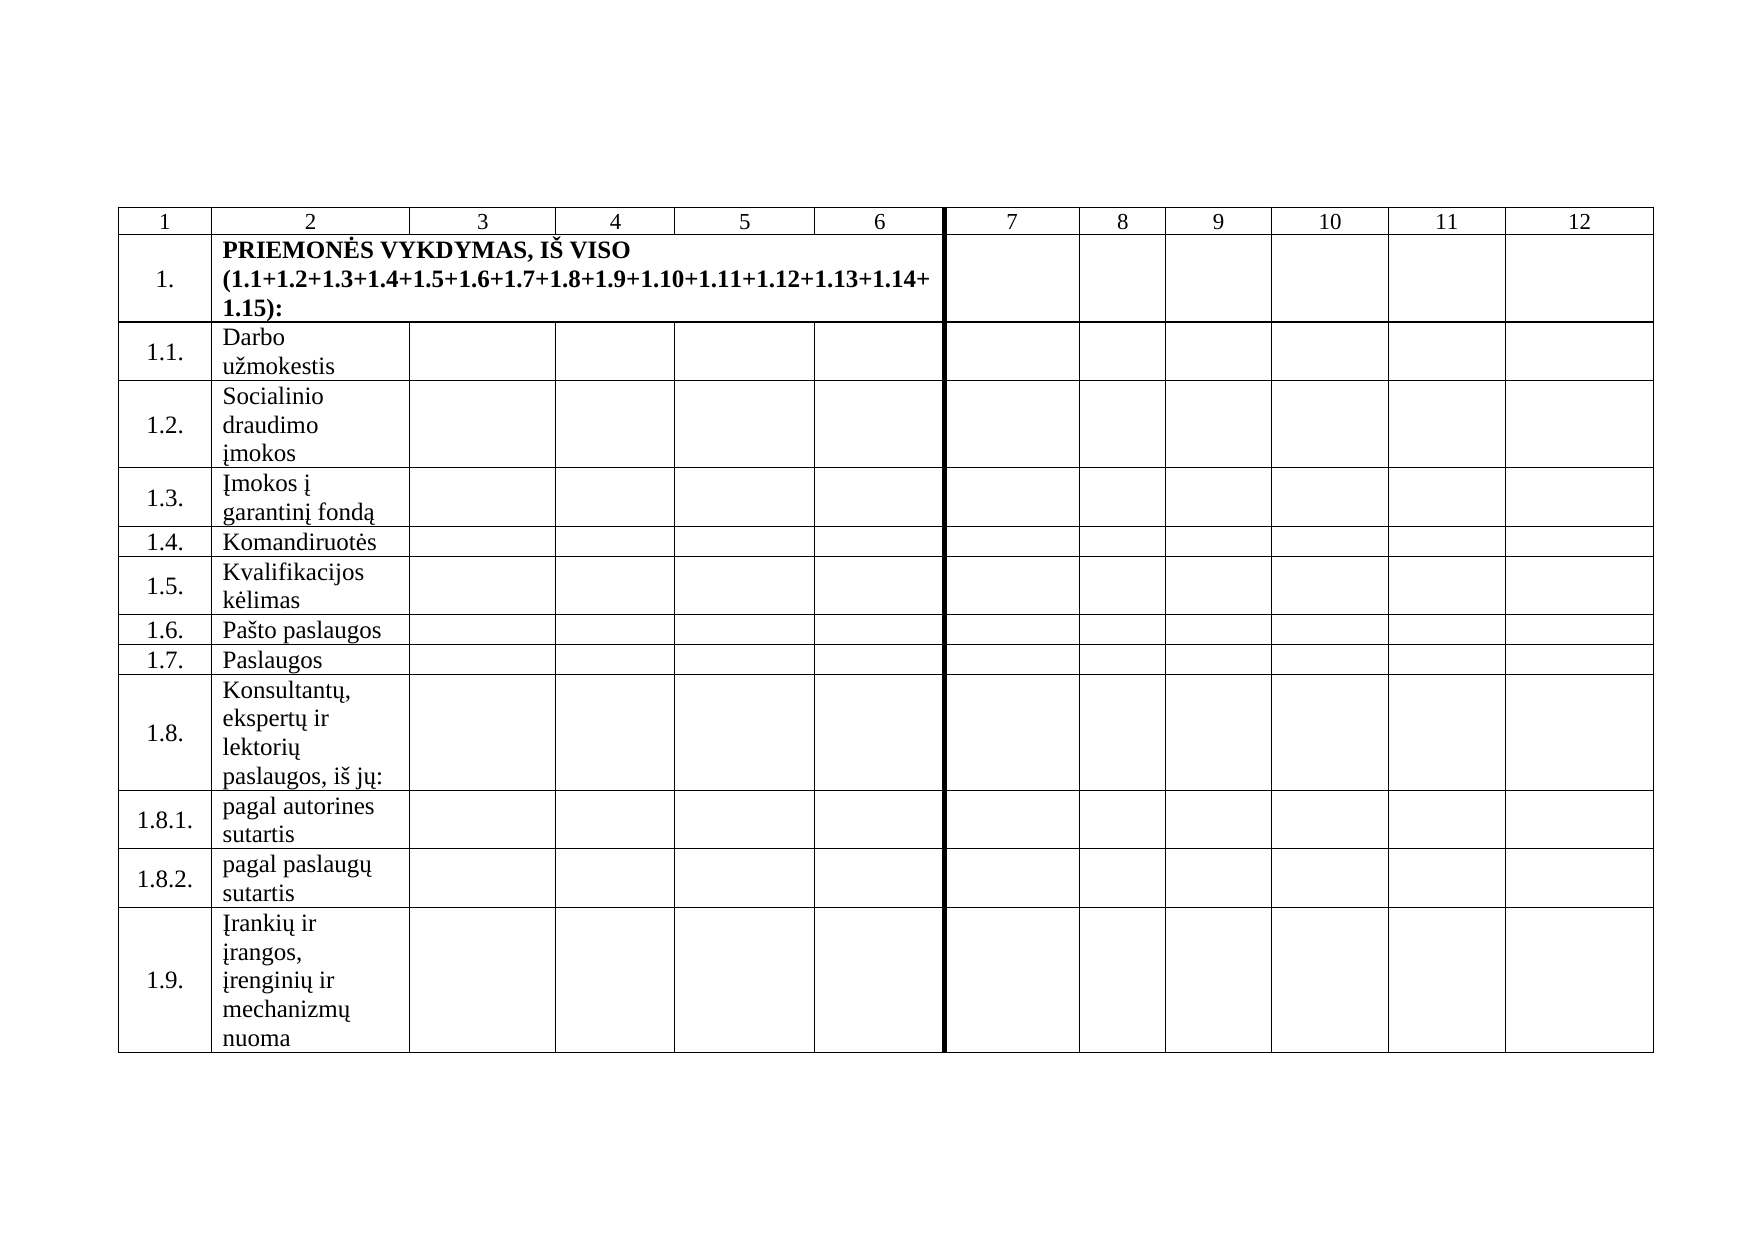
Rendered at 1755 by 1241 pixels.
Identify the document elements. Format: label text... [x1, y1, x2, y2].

table_cell [675, 908, 814, 1052]
table_cell 1.8.1. [119, 791, 211, 848]
table_cell [675, 675, 814, 790]
table_cell [1080, 468, 1165, 526]
table_cell [947, 908, 1079, 1052]
table_cell 2 [212, 208, 409, 234]
table_cell [1272, 675, 1388, 790]
table_cell [947, 849, 1079, 907]
table_cell [1080, 908, 1165, 1052]
table_cell [1166, 557, 1271, 614]
table_cell [1506, 849, 1653, 907]
table_cell [1166, 645, 1271, 674]
table_cell Pašto paslaugos [212, 615, 409, 644]
table_cell 1.4. [119, 527, 211, 556]
table_cell pagal paslaugų sutartis [212, 849, 409, 907]
table_cell 7 [947, 208, 1079, 234]
table_cell 1.8. [119, 675, 211, 790]
table_cell [1506, 645, 1653, 674]
table_cell [947, 615, 1079, 644]
table_cell [556, 527, 674, 556]
table_cell [947, 527, 1079, 556]
table_cell [410, 849, 555, 907]
table_cell [1389, 645, 1505, 674]
table_cell [1389, 849, 1505, 907]
table_cell [410, 908, 555, 1052]
table_cell [815, 675, 942, 790]
table_cell [1272, 381, 1388, 467]
table_cell [1272, 849, 1388, 907]
table_cell [815, 849, 942, 907]
table_cell [1080, 675, 1165, 790]
table_cell [1389, 235, 1505, 321]
table_cell [1389, 557, 1505, 614]
table_cell 12 [1506, 208, 1653, 234]
table_cell 1.2. [119, 381, 211, 467]
table_cell [556, 381, 674, 467]
table_cell [1389, 675, 1505, 790]
table_cell [410, 791, 555, 848]
table_cell 4 [556, 208, 674, 234]
table_cell Paslaugos [212, 645, 409, 674]
table_cell [556, 645, 674, 674]
table_cell 8 [1080, 208, 1165, 234]
table_cell [1506, 323, 1653, 380]
table_cell [947, 645, 1079, 674]
table_cell [1166, 468, 1271, 526]
table_cell [1080, 527, 1165, 556]
table_cell [1506, 381, 1653, 467]
table_cell [815, 557, 942, 614]
table_cell [410, 381, 555, 467]
table_cell Įmokos į garantinį fondą [212, 468, 409, 526]
table_cell [1389, 527, 1505, 556]
table_cell [1389, 468, 1505, 526]
table_cell PRIEMONĖS VYKDYMAS, IŠ VISO (1.1+1.2+1.3+1.4+1.5+1.6+1.7+1.8+1.9+1.10+1.11+1.12+1.13+1.14+1.15): [212, 235, 942, 321]
table_cell [675, 615, 814, 644]
table_cell 1.1. [119, 323, 211, 380]
table_cell [947, 468, 1079, 526]
table_cell [410, 468, 555, 526]
table_cell 1.6. [119, 615, 211, 644]
table_cell [675, 849, 814, 907]
table_cell [947, 235, 1079, 321]
table_cell [410, 557, 555, 614]
table_cell [1272, 323, 1388, 380]
table_cell [556, 675, 674, 790]
table_cell [1080, 557, 1165, 614]
table_cell [1166, 381, 1271, 467]
table_cell 9 [1166, 208, 1271, 234]
table_cell pagal autorines sutartis [212, 791, 409, 848]
table_cell [947, 791, 1079, 848]
table_cell [1389, 615, 1505, 644]
table_cell [947, 323, 1079, 380]
table_cell Komandiruotės [212, 527, 409, 556]
table_cell [1272, 908, 1388, 1052]
table_cell [1080, 645, 1165, 674]
table_cell [947, 675, 1079, 790]
table_cell 1 [119, 208, 211, 234]
table_cell [1080, 381, 1165, 467]
table_cell [1080, 323, 1165, 380]
table_cell [1506, 235, 1653, 321]
table_cell [1166, 849, 1271, 907]
table_cell [815, 615, 942, 644]
table_cell [1166, 235, 1271, 321]
table_cell [1506, 557, 1653, 614]
table_cell 6 [815, 208, 942, 234]
table_cell 1.8.2. [119, 849, 211, 907]
table_cell [947, 557, 1079, 614]
table_cell [815, 527, 942, 556]
table_cell [1080, 615, 1165, 644]
table_cell 1. [119, 235, 211, 321]
table_cell [556, 323, 674, 380]
table_cell [410, 527, 555, 556]
table_cell [1080, 849, 1165, 907]
table_cell [1272, 615, 1388, 644]
table_cell [1506, 675, 1653, 790]
table_cell [1389, 791, 1505, 848]
table_cell [675, 323, 814, 380]
table_cell [675, 645, 814, 674]
table_cell [556, 468, 674, 526]
table_cell [1166, 908, 1271, 1052]
table_cell [675, 557, 814, 614]
table_cell 1.3. [119, 468, 211, 526]
table_cell [556, 557, 674, 614]
table_cell [815, 645, 942, 674]
table_cell 10 [1272, 208, 1388, 234]
table_cell [1389, 381, 1505, 467]
table_cell [1166, 323, 1271, 380]
table_cell 11 [1389, 208, 1505, 234]
table_cell Įrankių ir įrangos, įrenginių ir mechanizmų nuoma [212, 908, 409, 1052]
table_cell [1506, 791, 1653, 848]
table_cell [1080, 235, 1165, 321]
table_cell [1166, 615, 1271, 644]
table_cell [815, 323, 942, 380]
table_cell Kvalifikacijos kėlimas [212, 557, 409, 614]
table_cell [1389, 908, 1505, 1052]
table_cell 1.9. [119, 908, 211, 1052]
table_cell [1272, 468, 1388, 526]
table_cell 1.7. [119, 645, 211, 674]
table_cell 5 [675, 208, 814, 234]
table_cell [1272, 557, 1388, 614]
table_cell [410, 615, 555, 644]
table_cell [1080, 791, 1165, 848]
table_cell [1272, 235, 1388, 321]
table_cell [556, 791, 674, 848]
table_cell [1166, 675, 1271, 790]
table_cell [556, 908, 674, 1052]
table_cell [675, 791, 814, 848]
table_cell Konsultantų, ekspertų ir lektorių paslaugos, iš jų: [212, 675, 409, 790]
table_cell [675, 381, 814, 467]
table_cell [1506, 527, 1653, 556]
table_cell [1272, 527, 1388, 556]
table_cell Socialinio draudimo įmokos [212, 381, 409, 467]
table_cell [815, 908, 942, 1052]
table_cell [815, 791, 942, 848]
table_cell [556, 615, 674, 644]
table_cell [1506, 615, 1653, 644]
table_cell [410, 675, 555, 790]
table_cell 3 [410, 208, 555, 234]
table_cell [1389, 323, 1505, 380]
table_cell [1506, 468, 1653, 526]
table_cell [675, 468, 814, 526]
table_cell [947, 381, 1079, 467]
table_cell 1.5. [119, 557, 211, 614]
table_cell [1272, 645, 1388, 674]
table_cell [815, 468, 942, 526]
table_cell [1166, 527, 1271, 556]
table_cell [1506, 908, 1653, 1052]
table_cell [815, 381, 942, 467]
table_cell [1272, 791, 1388, 848]
table_cell [410, 323, 555, 380]
table_cell Darbo užmokestis [212, 323, 409, 380]
table_cell [1166, 791, 1271, 848]
table_cell [675, 527, 814, 556]
table_cell [556, 849, 674, 907]
table_cell [410, 645, 555, 674]
